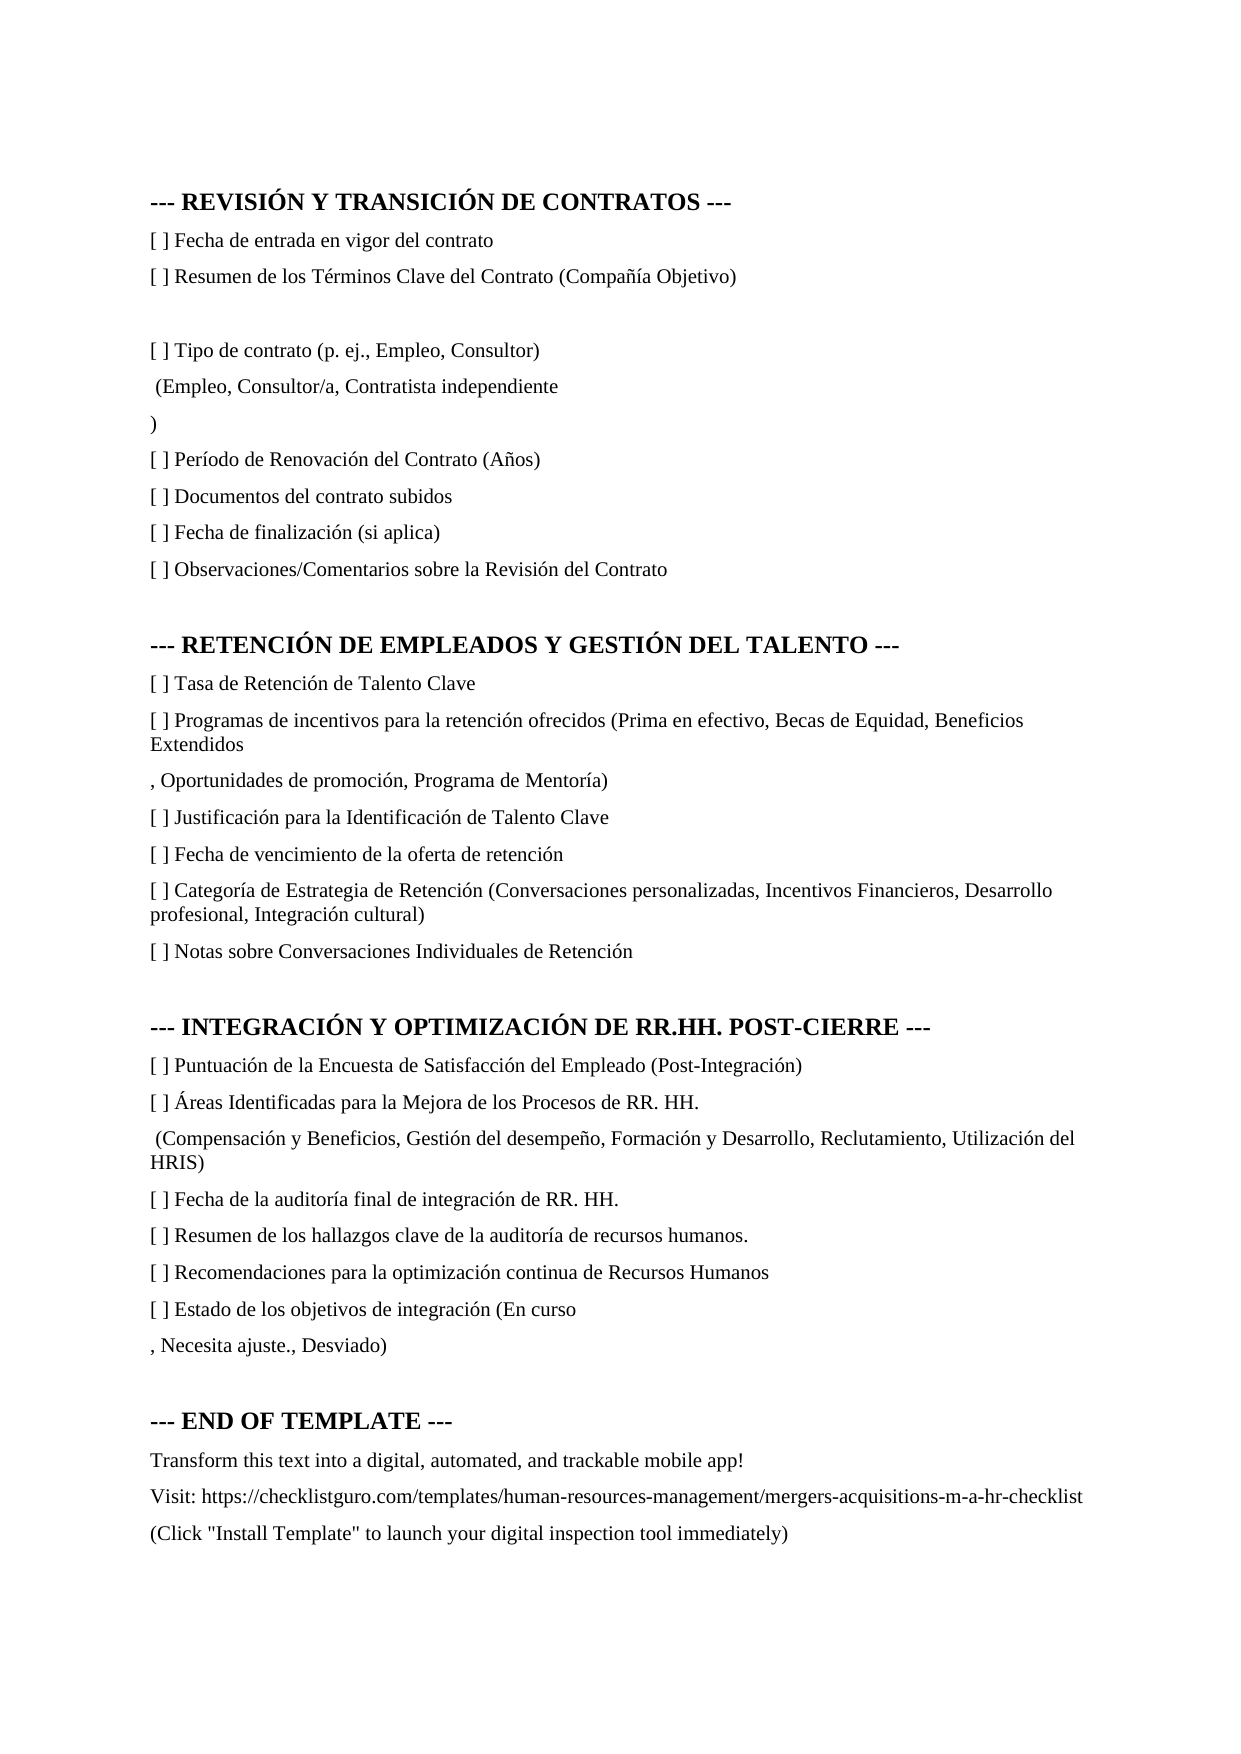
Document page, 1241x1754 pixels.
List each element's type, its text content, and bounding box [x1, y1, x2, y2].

text [ ] Documentos del contrato subidos [150, 484, 1090, 508]
text [ ] Resumen de los hallazgos clave de la auditoría de recursos humanos. [150, 1223, 1090, 1247]
text [ ] Tipo de contrato (p. ej., Empleo, Consultor) [150, 337, 1090, 362]
text , Necesita ajuste., Desviado) [150, 1333, 1090, 1357]
text [ ] Estado de los objetivos de integración (En curso [150, 1297, 1090, 1321]
text [ ] Resumen de los Términos Clave del Contrato (Compañía Objetivo) [150, 264, 1090, 288]
text [ ] Notas sobre Conversaciones Individuales de Retención [150, 939, 1090, 963]
text [ ] Tasa de Retención de Talento Clave [150, 671, 1090, 695]
text [ ] Fecha de vencimiento de la oferta de retención [150, 842, 1090, 866]
text (Click "Install Template" to launch your digital inspection tool immediately) [150, 1521, 1090, 1545]
text [ ] Puntuación de la Encuesta de Satisfacción del Empleado (Post-Integración) [150, 1053, 1090, 1077]
text [ ] Categoría de Estrategia de Retención (Conversaciones personalizadas, Incentivos Financieros, Desarrollo profesional, Integración cultural) [150, 878, 1090, 926]
text --- INTEGRACIÓN Y OPTIMIZACIÓN DE RR.HH. POST-CIERRE --- [150, 1012, 1090, 1041]
text [ ] Período de Renovación del Contrato (Años) [150, 447, 1090, 471]
text Transform this text into a digital, automated, and trackable mobile app! [150, 1447, 1090, 1472]
text , Oportunidades de promoción, Programa de Mentoría) [150, 768, 1090, 792]
text (Empleo, Consultor/a, Contratista independiente [150, 374, 1090, 398]
text [ ] Áreas Identificadas para la Mejora de los Procesos de RR. HH. [150, 1090, 1090, 1114]
text Visit: https://checklistguro.com/templates/human-resources-management/mergers-acquisitions-m-a-hr-checklist [150, 1484, 1090, 1508]
text (Compensación y Beneficios, Gestión del desempeño, Formación y Desarrollo, Reclutamiento, Utilización del HRIS) [150, 1126, 1090, 1174]
text [ ] Justificación para la Identificación de Talento Clave [150, 805, 1090, 829]
text [ ] Fecha de entrada en vigor del contrato [150, 228, 1090, 252]
text --- RETENCIÓN DE EMPLEADOS Y GESTIÓN DEL TALENTO --- [150, 630, 1090, 659]
text [ ] Programas de incentivos para la retención ofrecidos (Prima en efectivo, Becas de Equidad, Beneficios Extendidos [150, 708, 1090, 756]
text [ ] Fecha de la auditoría final de integración de RR. HH. [150, 1187, 1090, 1211]
text --- REVISIÓN Y TRANSICIÓN DE CONTRATOS --- [150, 187, 1090, 215]
text [ ] Observaciones/Comentarios sobre la Revisión del Contrato [150, 557, 1090, 581]
text [ ] Recomendaciones para la optimización continua de Recursos Humanos [150, 1260, 1090, 1284]
text ) [150, 411, 1090, 435]
text --- END OF TEMPLATE --- [150, 1406, 1090, 1435]
text [ ] Fecha de finalización (si aplica) [150, 520, 1090, 544]
